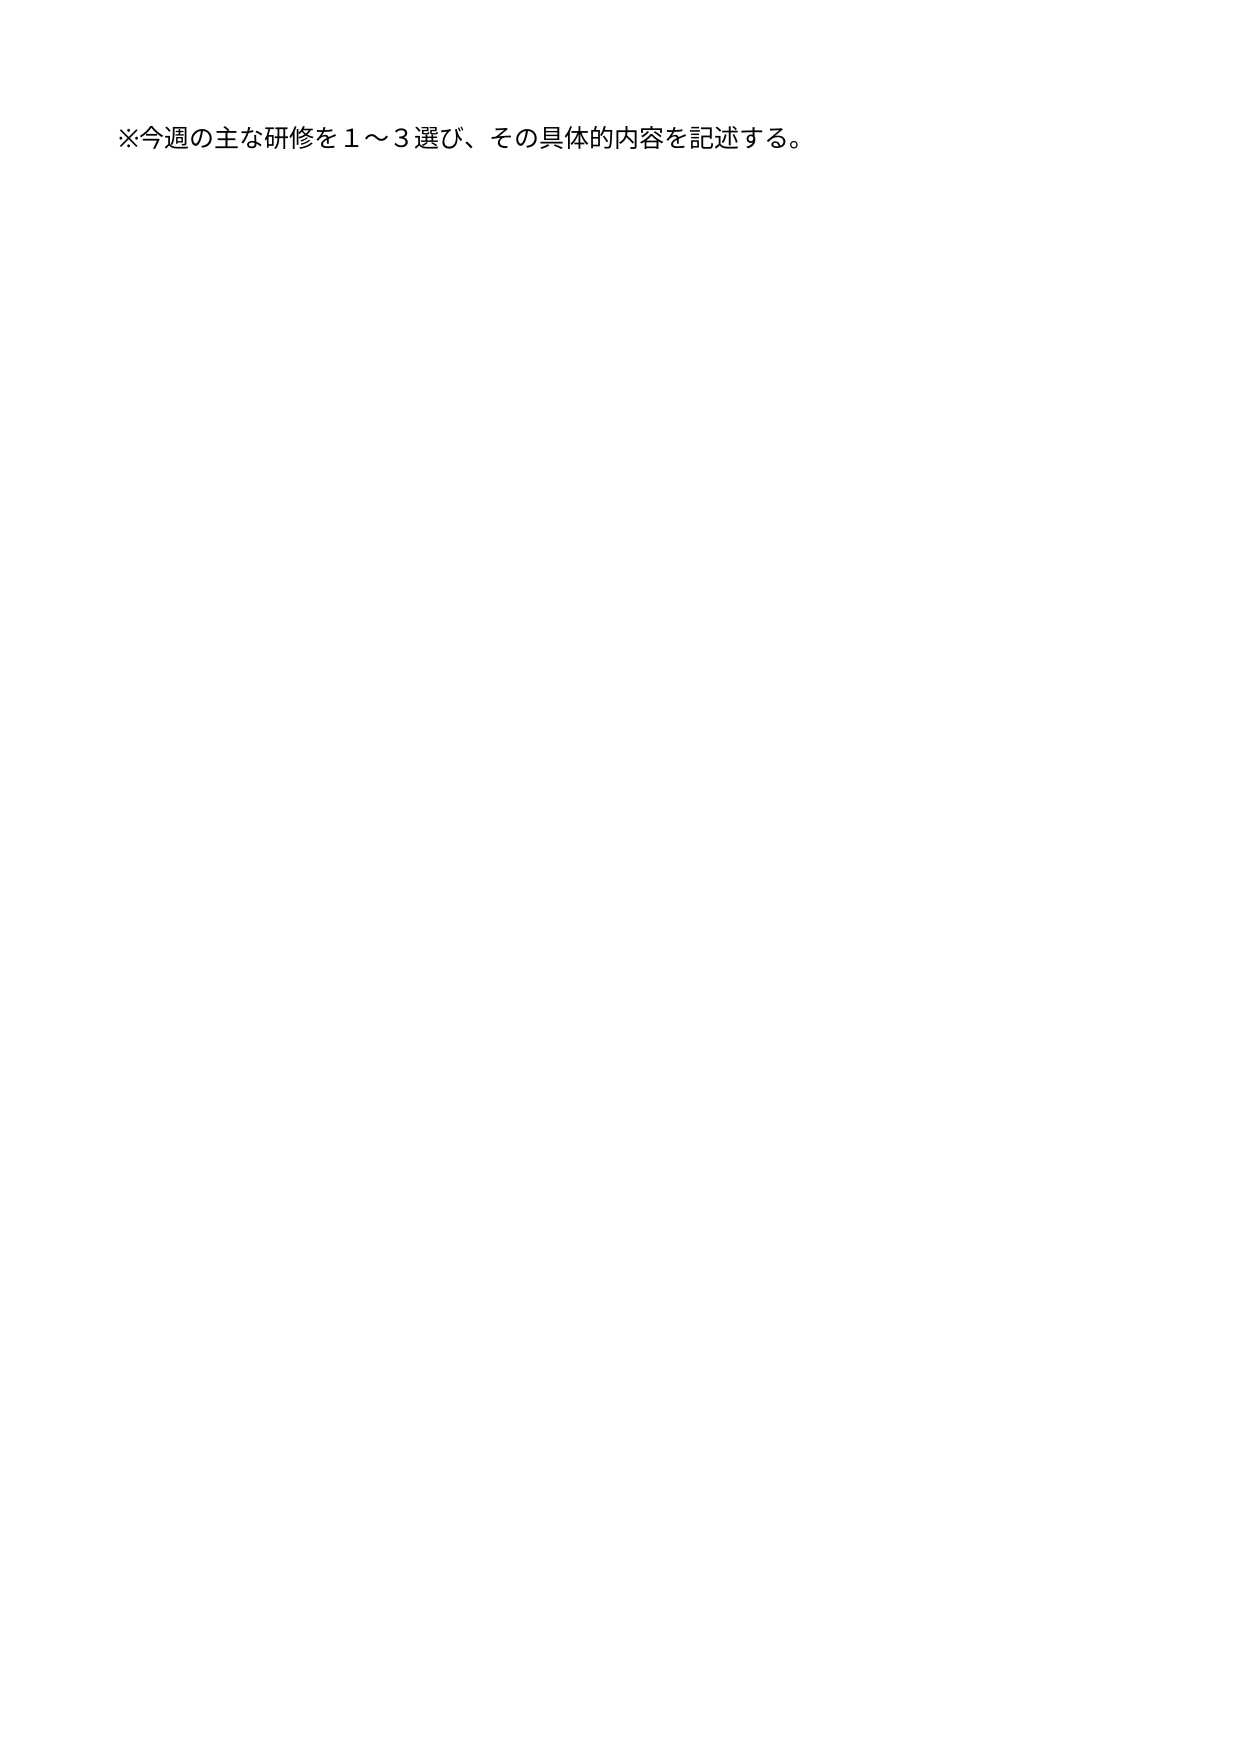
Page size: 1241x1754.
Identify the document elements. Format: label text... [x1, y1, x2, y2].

text ※今週の主な研修を１～３選び、その具体的内容を記述する。 [118, 118, 1122, 154]
